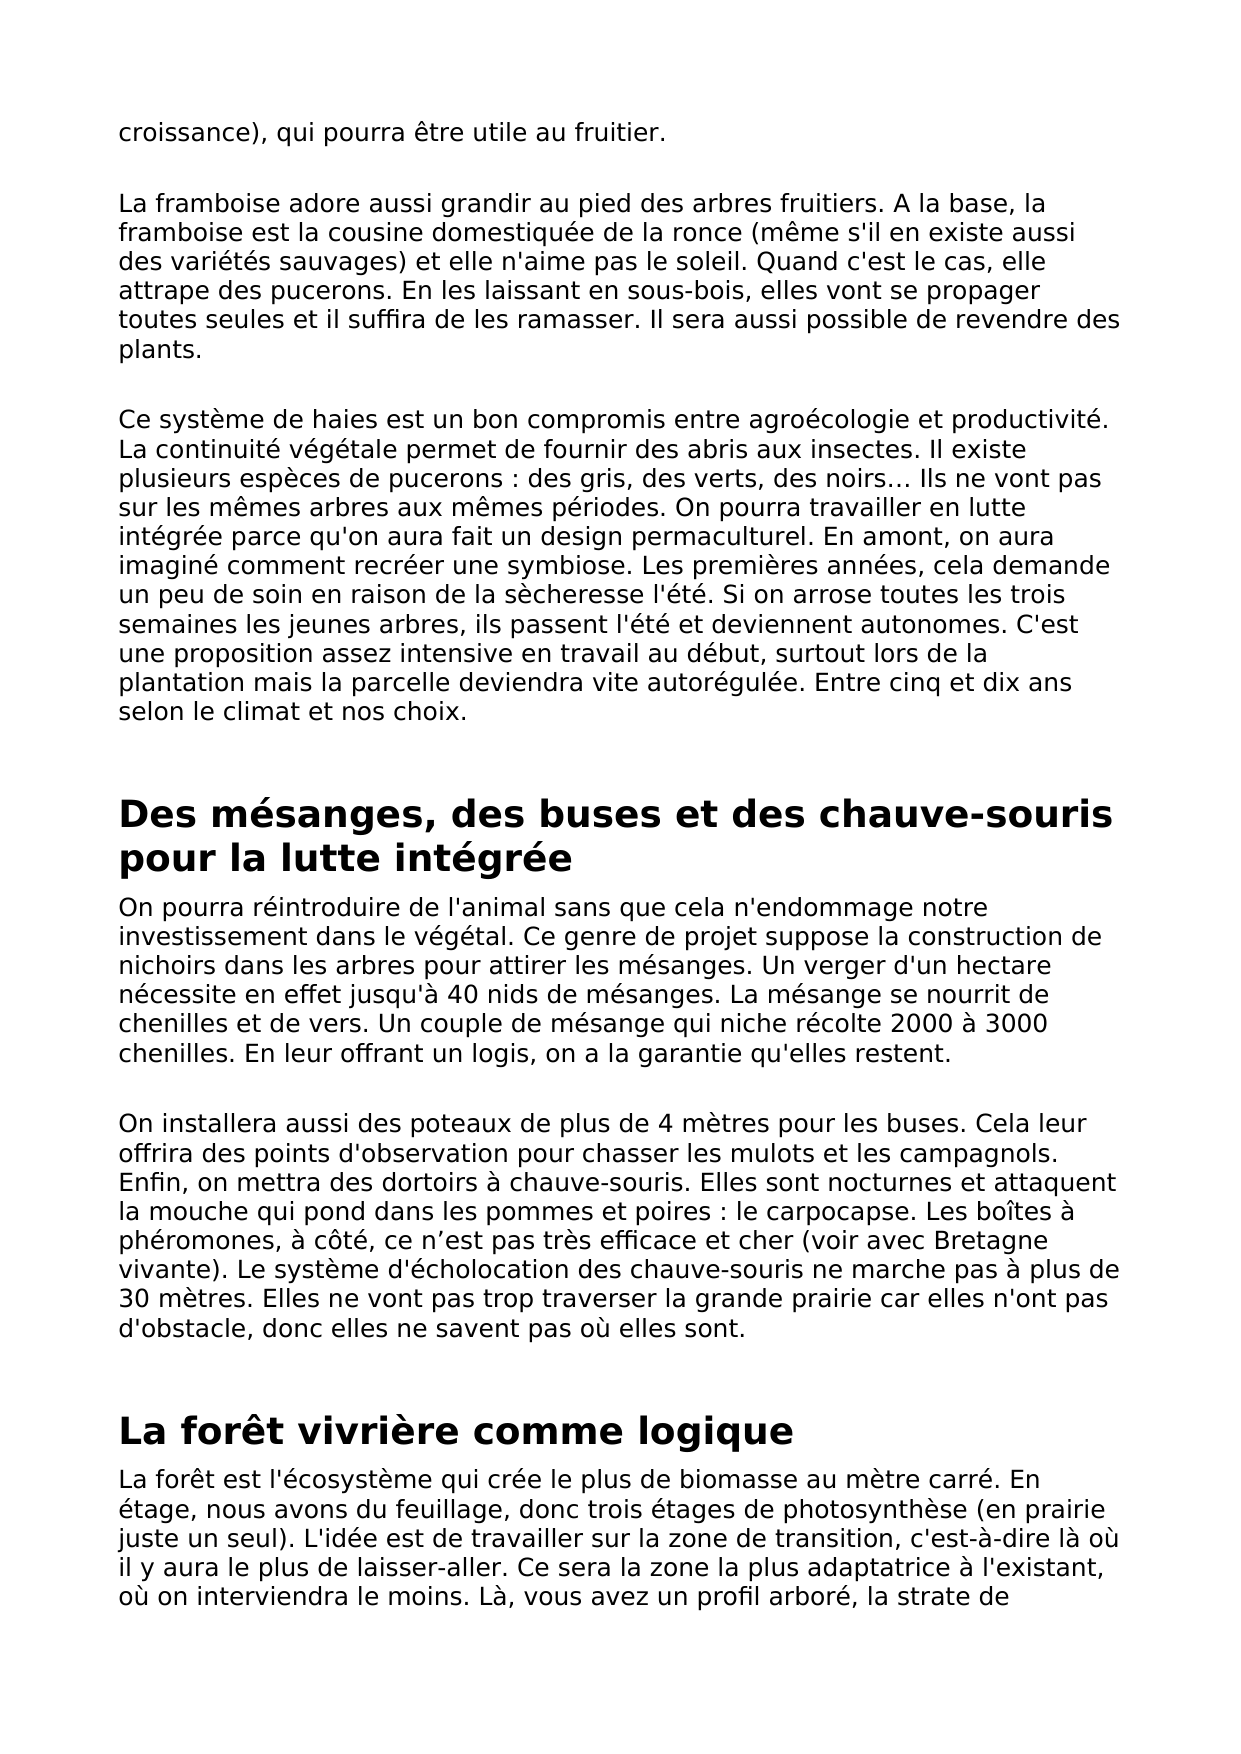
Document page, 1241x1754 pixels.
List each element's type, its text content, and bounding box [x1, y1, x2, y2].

subtitle La forêt vivrière comme logique [118, 1409, 1122, 1453]
text La framboise adore aussi grandir au pied des arbres fruitiers. A la base, la framboise est la cousine domestiquée de la ronce (même s'il en existe aussi des variétés sauvages) et elle n'aime pas le soleil. Quand c'est le cas, elle attrape des pucerons. En les laissant en sous-bois, elles vont se propager toutes seules et il suffira de les ramasser. Il sera aussi possible de revendre des plants. [118, 189, 1122, 393]
text On pourra réintroduire de l'animal sans que cela n'endommage notre investissement dans le végétal. Ce genre de projet suppose la construction de nichoirs dans les arbres pour attirer les mésanges. Un verger d'un hectare nécessite en effet jusqu'à 40 nids de mésanges. La mésange se nourrit de chenilles et de vers. Un couple de mésange qui niche récolte 2000 à 3000 chenilles. En leur offrant un logis, on a la garantie qu'elles restent. [118, 893, 1122, 1097]
text On installera aussi des poteaux de plus de 4 mètres pour les buses. Cela leur offrira des points d'observation pour chasser les mulots et les campagnols. Enfin, on mettra des dortoirs à chauve-souris. Elles sont nocturnes et attaquent la mouche qui pond dans les pommes et poires : le carpocapse. Les boîtes à phéromones, à côté, ce n’est pas très efficace et cher (voir avec Bretagne vivante). Le système d'écholocation des chauve-souris ne marche pas à plus de 30 mètres. Elles ne vont pas trop traverser la grande prairie car elles n'ont pas d'obstacle, donc elles ne savent pas où elles sont. [118, 1109, 1122, 1372]
text croissance), qui pourra être utile au fruitier. [118, 118, 1122, 176]
subtitle Des mésanges, des buses et des chauve-souris pour la lutte intégrée [118, 793, 1122, 880]
text La forêt est l'écosystème qui crée le plus de biomasse au mètre carré. En étage, nous avons du feuillage, donc trois étages de photosynthèse (en prairie juste un seul). L'idée est de travailler sur la zone de transition, c'est-à-dire là où il y aura le plus de laisser-aller. Ce sera la zone la plus adaptatrice à l'existant, où on interviendra le moins. Là, vous avez un profil arboré, la strate de [118, 1466, 1122, 1612]
text Ce système de haies est un bon compromis entre agroécologie et productivité. La continuité végétale permet de fournir des abris aux insectes. Il existe plusieurs espèces de pucerons : des gris, des verts, des noirs… Ils ne vont pas sur les mêmes arbres aux mêmes périodes. On pourra travailler en lutte intégrée parce qu'on aura fait un design permaculturel. En amont, on aura imaginé comment recréer une symbiose. Les premières années, cela demande un peu de soin en raison de la sècheresse l'été. Si on arrose toutes les trois semaines les jeunes arbres, ils passent l'été et deviennent autonomes. C'est une proposition assez intensive en travail au début, surtout lors de la plantation mais la parcelle deviendra vite autorégulée. Entre cinq et dix ans selon le climat et nos choix. [118, 406, 1122, 756]
